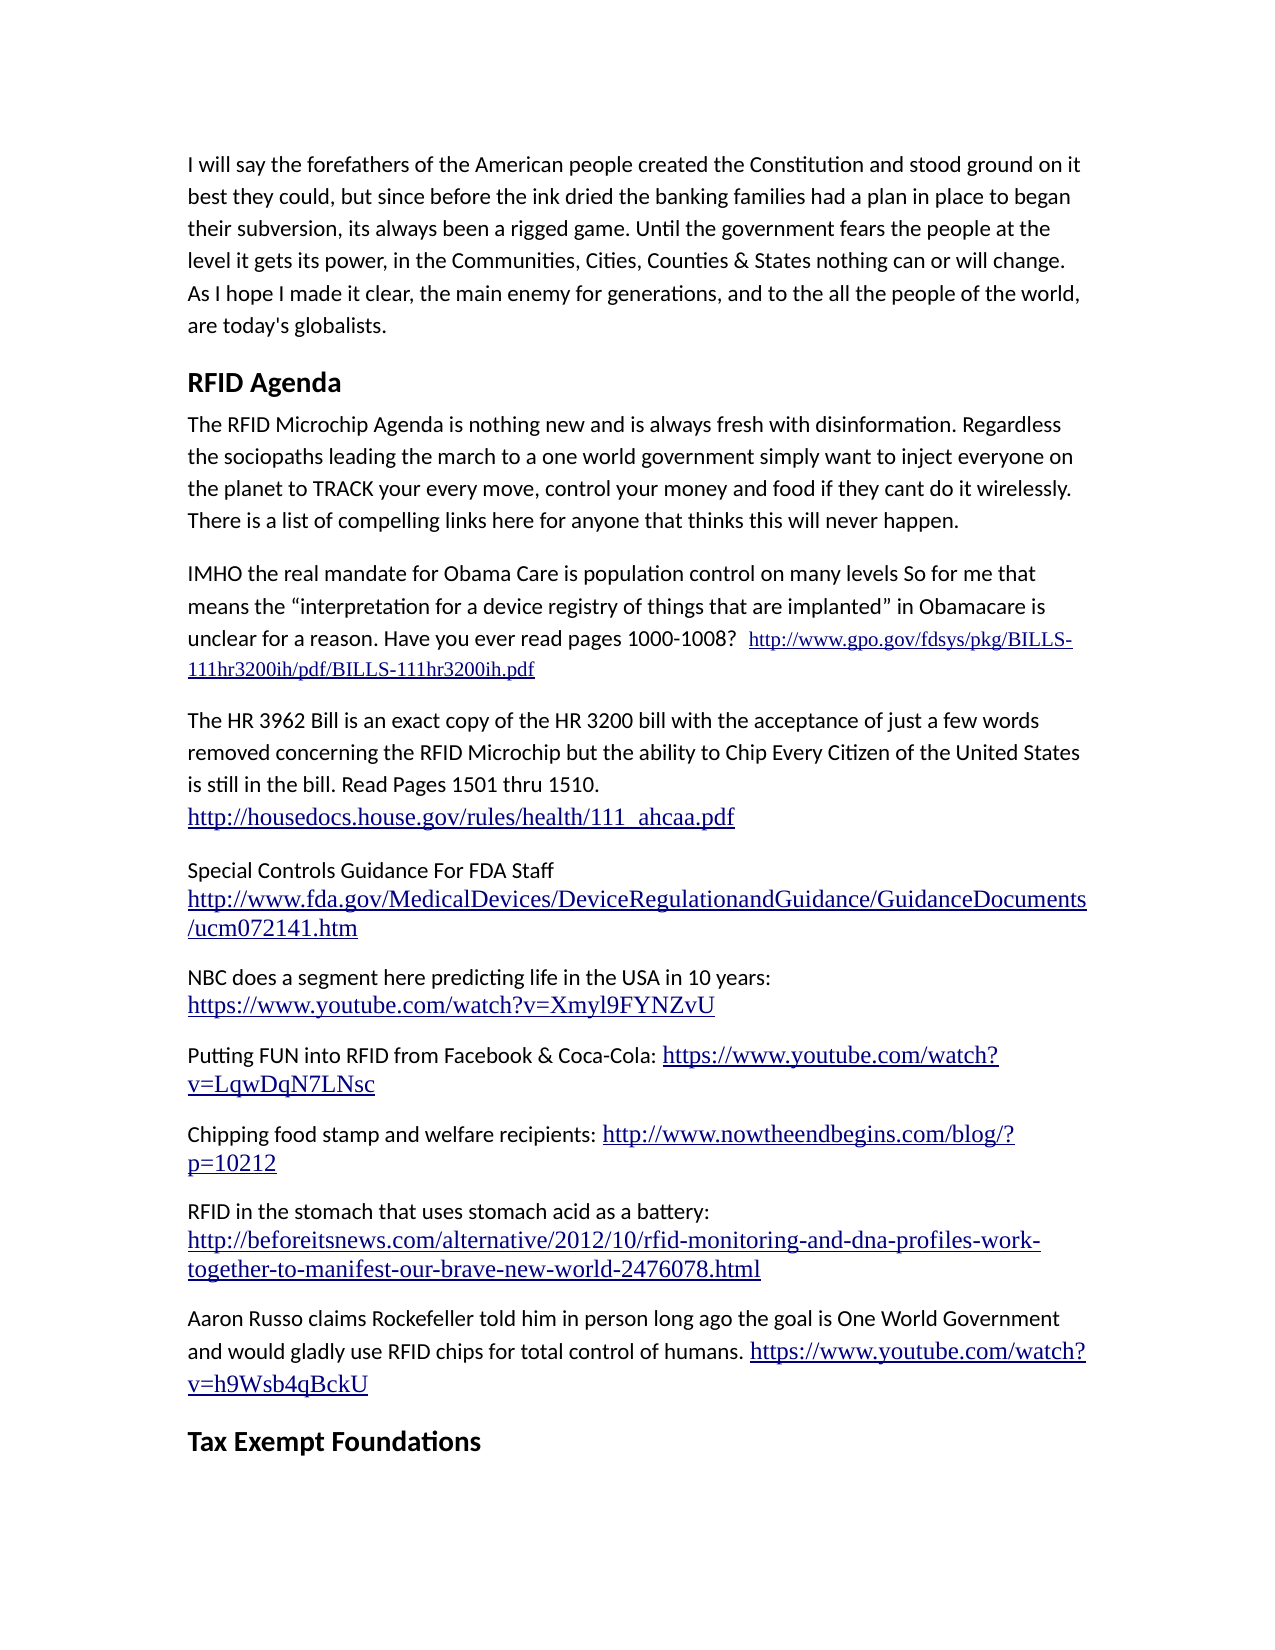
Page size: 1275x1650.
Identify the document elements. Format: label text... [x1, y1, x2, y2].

text IMHO the real mandate for Obama Care is population control on many levels So for me that means the “interpretation for a device registry of things that are implanted” in Obamacare is unclear for a reason. Have you ever read pages 1000-1008? http://www.gpo.gov/fdsys/pkg/BILLS-111hr3200ih/pdf/BILLS-111hr3200ih.pdf [187, 559, 1087, 681]
text Chipping food stamp and welfare recipients: http://www.nowtheendbegins.com/blog/?p=10212 [187, 1119, 1087, 1177]
text The RFID Microchip Agenda is nothing new and is always fresh with disinformation. Regardless the sociopaths leading the march to a one world government simply want to inject everyone on the planet to TRACK your every move, control your money and food if they cant do it wirelessly. There is a list of compelling links here for anyone that thinks this will never happen. [187, 410, 1087, 534]
text I will say the forefathers of the American people created the Constitution and stood ground on it best they could, but since before the ink dried the banking families had a plan in place to began their subversion, its always been a rigged game. Until the government fears the people at the level it gets its power, in the Communities, Cities, Counties & States nothing can or will change. As I hope I made it clear, the main enemy for generations, and to the all the people of the world, are today's globalists. [187, 150, 1087, 339]
text Aaron Russo claims Rockefeller told him in person long ago the goal is One World Government and would gladly use RFID chips for total control of humans. https://www.youtube.com/watch?v=h9Wsb4qBckU [187, 1304, 1087, 1398]
text Putting FUN into RFID from Facebook & Coca-Cola: https://www.youtube.com/watch?v=LqwDqN7LNsc [187, 1040, 1087, 1098]
text RFID Agenda [187, 364, 1087, 399]
text The HR 3962 Bill is an exact copy of the HR 3200 bill with the acceptance of just a few words removed concerning the RFID Microchip but the ability to Chip Every Citizen of the United States is still in the bill. Read Pages 1501 thru 1510. http://housedocs.house.gov/rules/health/111_ahcaa.pdf [187, 706, 1087, 831]
text Special Controls Guidance For FDA Staff http://www.fda.gov/MedicalDevices/DeviceRegulationandGuidance/GuidanceDocuments [187, 856, 1087, 909]
text RFID in the stomach that uses stomach acid as a battery: http://beforeitsnews.com/alternative/2012/10/rfid-monitoring-and-dna-profiles-work-together-to-manifest-our-brave-new-world-2476078.html [187, 1197, 1087, 1283]
text NBC does a segment here predicting life in the USA in 10 years: https://www.youtube.com/watch?v=Xmyl9FYNZvU [187, 963, 1087, 1019]
text /ucm072141.htm [187, 910, 1087, 942]
text Tax Exempt Foundations [187, 1423, 1087, 1459]
